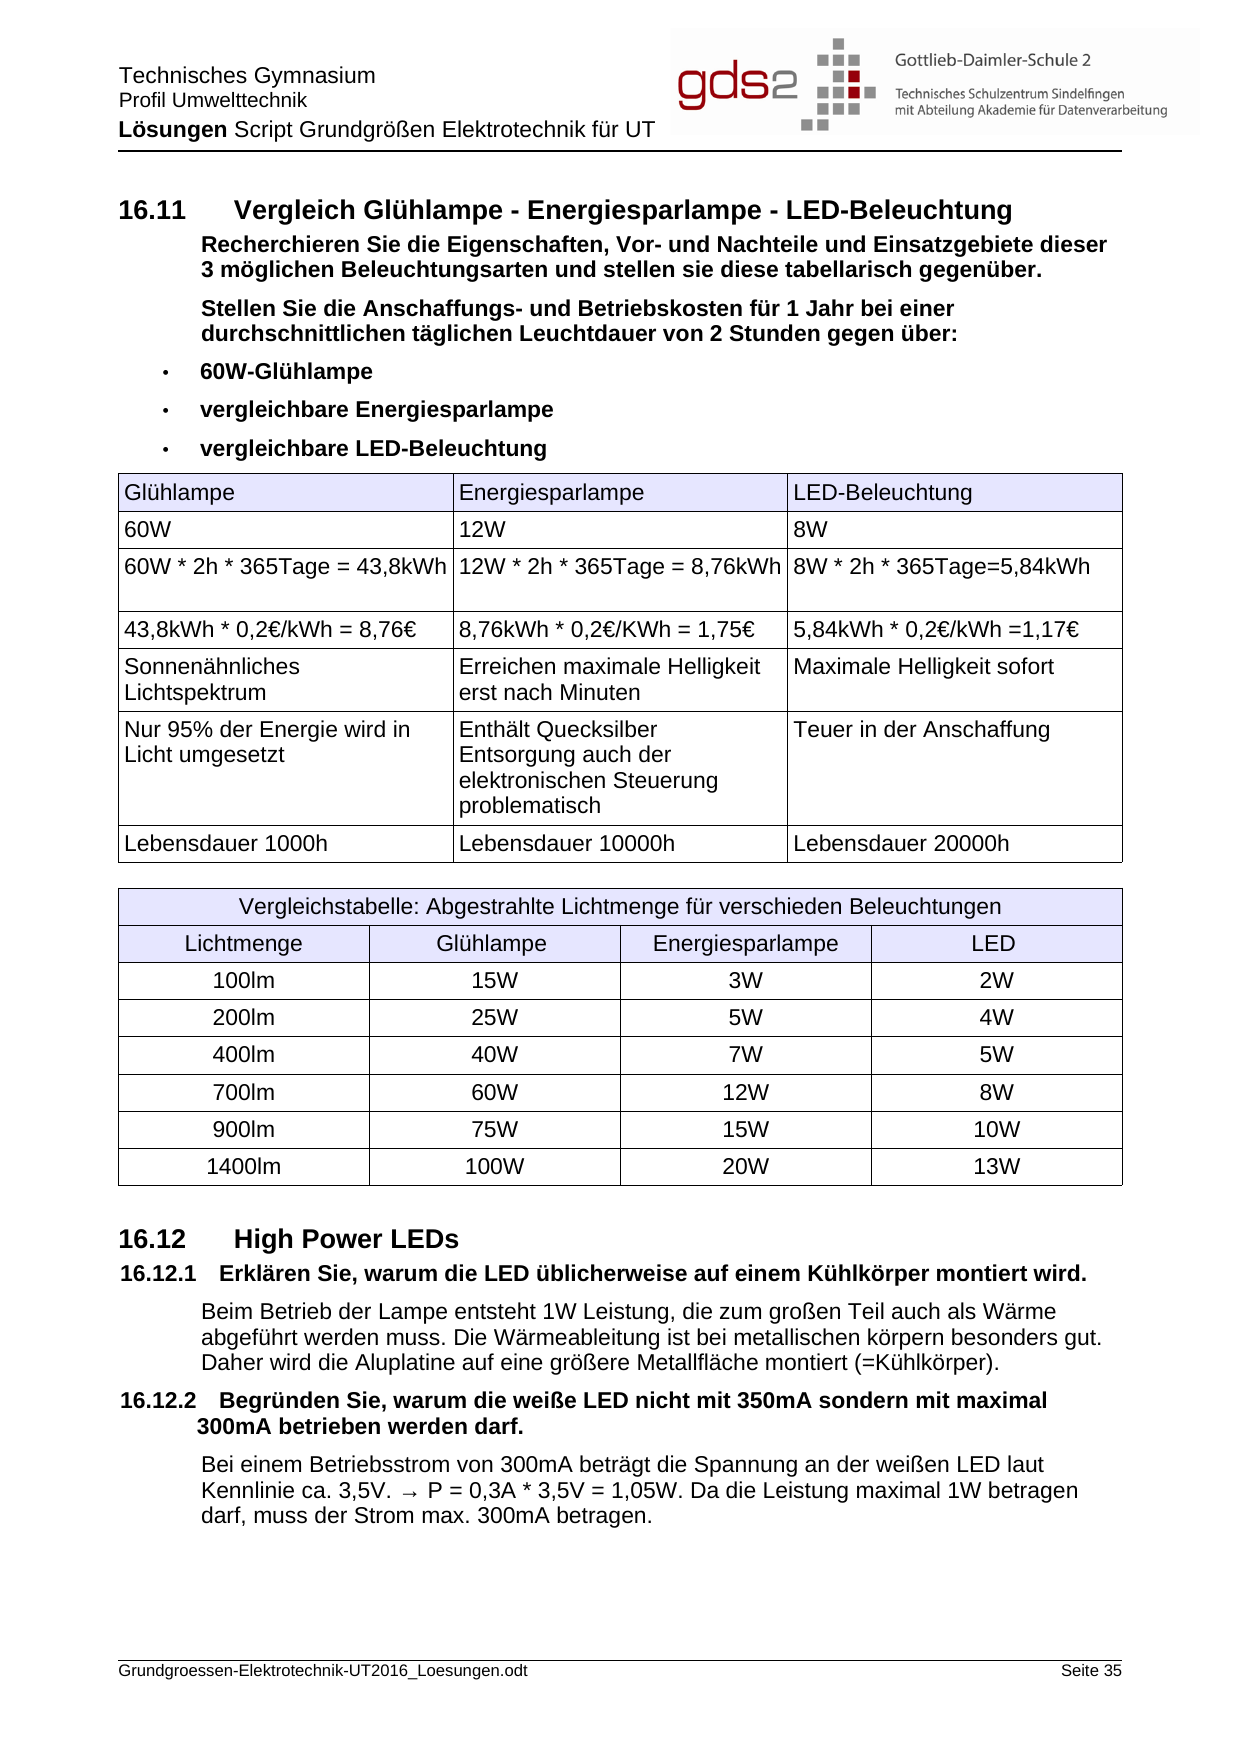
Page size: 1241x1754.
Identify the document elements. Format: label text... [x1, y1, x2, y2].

table_cell 13W [872, 1149, 1122, 1185]
table_cell 60W [370, 1075, 620, 1111]
table_cell Nur 95% der Energie wird in Licht umgesetzt [119, 712, 453, 824]
table_cell 15W [621, 1112, 871, 1148]
picture [670, 28, 1201, 135]
table_cell 12W [454, 512, 787, 548]
table_cell Maximale Helligkeit sofort [788, 649, 1122, 711]
table_cell Teuer in der Anschaffung [788, 712, 1122, 824]
table_cell 8W [788, 512, 1122, 548]
table_cell Lebensdauer 1000h [119, 826, 453, 862]
table_cell 12W [621, 1075, 871, 1111]
table_cell 3W [621, 963, 871, 999]
table_cell 900lm [119, 1112, 369, 1148]
list vergleichbare LED-Beleuchtung [162, 435, 1122, 461]
text Beim Betrieb der Lampe entsteht 1W Leistung, die zum großen Teil auch als Wärme abgeführt werden muss. Die Wärmeableitung ist bei metallischen körpern besonders gut. Daher wird die Aluplatine auf eine größere Metallfläche montiert (=Kühlkörper). [201, 1299, 1122, 1376]
table_cell 75W [370, 1112, 620, 1148]
table_cell Lichtmenge [119, 926, 369, 962]
table_cell 12W * 2h * 365Tage = 8,76kWh [454, 549, 787, 611]
table_cell LED [872, 926, 1122, 962]
subtitle Begründen Sie, warum die weiße LED nicht mit 350mA sondern mit maximal 300mA betrieben werden darf. [120, 1388, 1122, 1439]
table_cell 200lm [119, 1000, 369, 1036]
subtitle High Power LEDs [118, 1224, 1122, 1254]
table_cell 100W [370, 1149, 620, 1185]
table_cell 8,76kWh * 0,2€/KWh = 1,75€ [454, 612, 787, 648]
text Bei einem Betriebsstrom von 300mA beträgt die Spannung an der weißen LED laut Kennlinie ca. 3,5V. → P = 0,3A * 3,5V = 1,05W. Da die Leistung maximal 1W betragen darf, muss der Strom max. 300mA betragen. [201, 1452, 1122, 1529]
table_cell Glühlampe [370, 926, 620, 962]
table_cell 400lm [119, 1037, 369, 1073]
list vergleichbare Energiesparlampe [162, 397, 1122, 423]
subtitle Vergleich Glühlampe - Energiesparlampe - LED-Beleuchtung [118, 195, 1122, 225]
text Recherchieren Sie die Eigenschaften, Vor- und Nachteile und Einsatzgebiete dieser 3 möglichen Beleuchtungsarten und stellen sie diese tabellarisch gegenüber. [201, 231, 1122, 283]
table_cell Sonnenähnliches Lichtspektrum [119, 649, 453, 711]
table_cell 2W [872, 963, 1122, 999]
table_cell 1400lm [119, 1149, 369, 1185]
table_cell 20W [621, 1149, 871, 1185]
table_cell 40W [370, 1037, 620, 1073]
list 60W-Glühlampe [162, 359, 1122, 384]
table_header Vergleichstabelle: Abgestrahlte Lichtmenge für verschieden Beleuchtungen [119, 889, 1122, 925]
table_cell 60W [119, 512, 453, 548]
table_cell 43,8kWh * 0,2€/kWh = 8,76€ [119, 612, 453, 648]
table_cell 4W [872, 1000, 1122, 1036]
table_cell 60W * 2h * 365Tage = 43,8kWh [119, 549, 453, 611]
table_cell 10W [872, 1112, 1122, 1148]
table_cell 7W [621, 1037, 871, 1073]
table_cell Lebensdauer 20000h [788, 826, 1122, 862]
subtitle Erklären Sie, warum die LED üblicherweise auf einem Kühlkörper montiert wird. [120, 1261, 1122, 1286]
table_cell 8W * 2h * 365Tage=5,84kWh [788, 549, 1122, 611]
table_cell Enthält Quecksilber Entsorgung auch der elektronischen Steuerung problematisch [454, 712, 787, 824]
table_cell 15W [370, 963, 620, 999]
table_cell 5,84kWh * 0,2€/kWh =1,17€ [788, 612, 1122, 648]
table_cell 25W [370, 1000, 620, 1036]
table_cell 8W [872, 1075, 1122, 1111]
table_cell 5W [621, 1000, 871, 1036]
table_header LED-Beleuchtung [788, 474, 1122, 511]
table_cell Energiesparlampe [621, 926, 871, 962]
table_cell Erreichen maximale Helligkeit erst nach Minuten [454, 649, 787, 711]
table_header Energiesparlampe [454, 474, 787, 511]
table_header Glühlampe [119, 474, 453, 511]
text Stellen Sie die Anschaffungs- und Betriebskosten für 1 Jahr bei einer durchschnittlichen täglichen Leuchtdauer von 2 Stunden gegen über: [201, 295, 1122, 346]
table_cell 5W [872, 1037, 1122, 1073]
table_cell Lebensdauer 10000h [454, 826, 787, 862]
table_cell 700lm [119, 1075, 369, 1111]
table_cell 100lm [119, 963, 369, 999]
